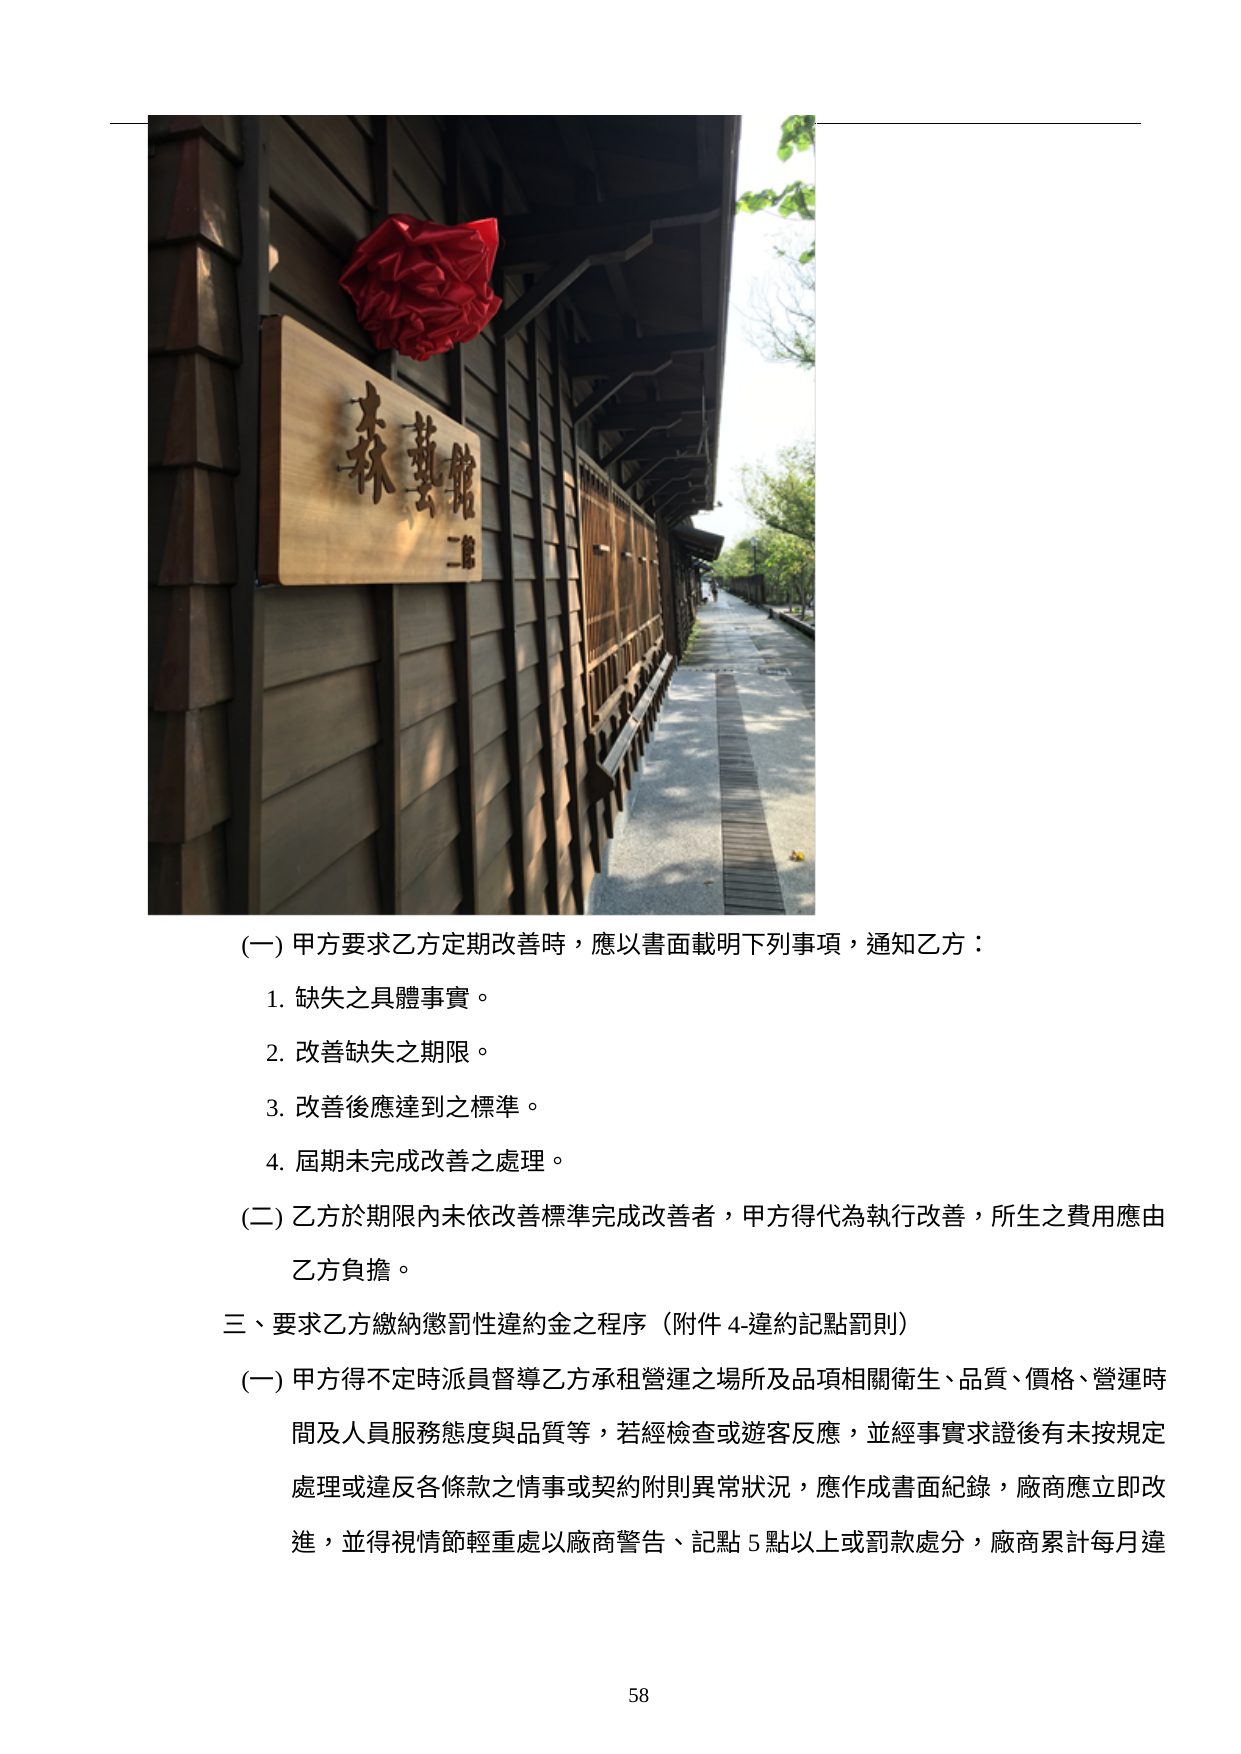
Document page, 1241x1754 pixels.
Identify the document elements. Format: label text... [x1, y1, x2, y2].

list 乙方於期限內未依改善標準完成改善者，甲方得代為執行改善，所生之費用應由乙方負擔。 [241, 1196, 1167, 1287]
list 缺失之具體事實。 [266, 978, 1161, 1015]
text 三、要求乙方繳納懲罰性違約金之程序（附件4-違約記點罰則） [223, 1305, 1167, 1341]
list 甲方得不定時派員督導乙方承租營運之場所及品項相關衛生、品質、價格、營運時間及人員服務態度與品質等，若經檢查或遊客反應，並經事實求證後有未按規定處理或違反各條款之情事或契約附則異常狀況，應作成書面紀錄，廠商應立即改進，並得視情節輕重處以廠商警告、記點5點以上或罰款處分，廠商累計每月違 [241, 1359, 1167, 1558]
list 甲方要求乙方定期改善時，應以書面載明下列事項，通知乙方： [241, 924, 1167, 960]
picture [147, 115, 817, 917]
list 改善後應達到之標準。 [266, 1087, 1161, 1123]
list 改善缺失之期限。 [266, 1033, 1161, 1069]
list 屆期未完成改善之處理。 [266, 1142, 1161, 1178]
